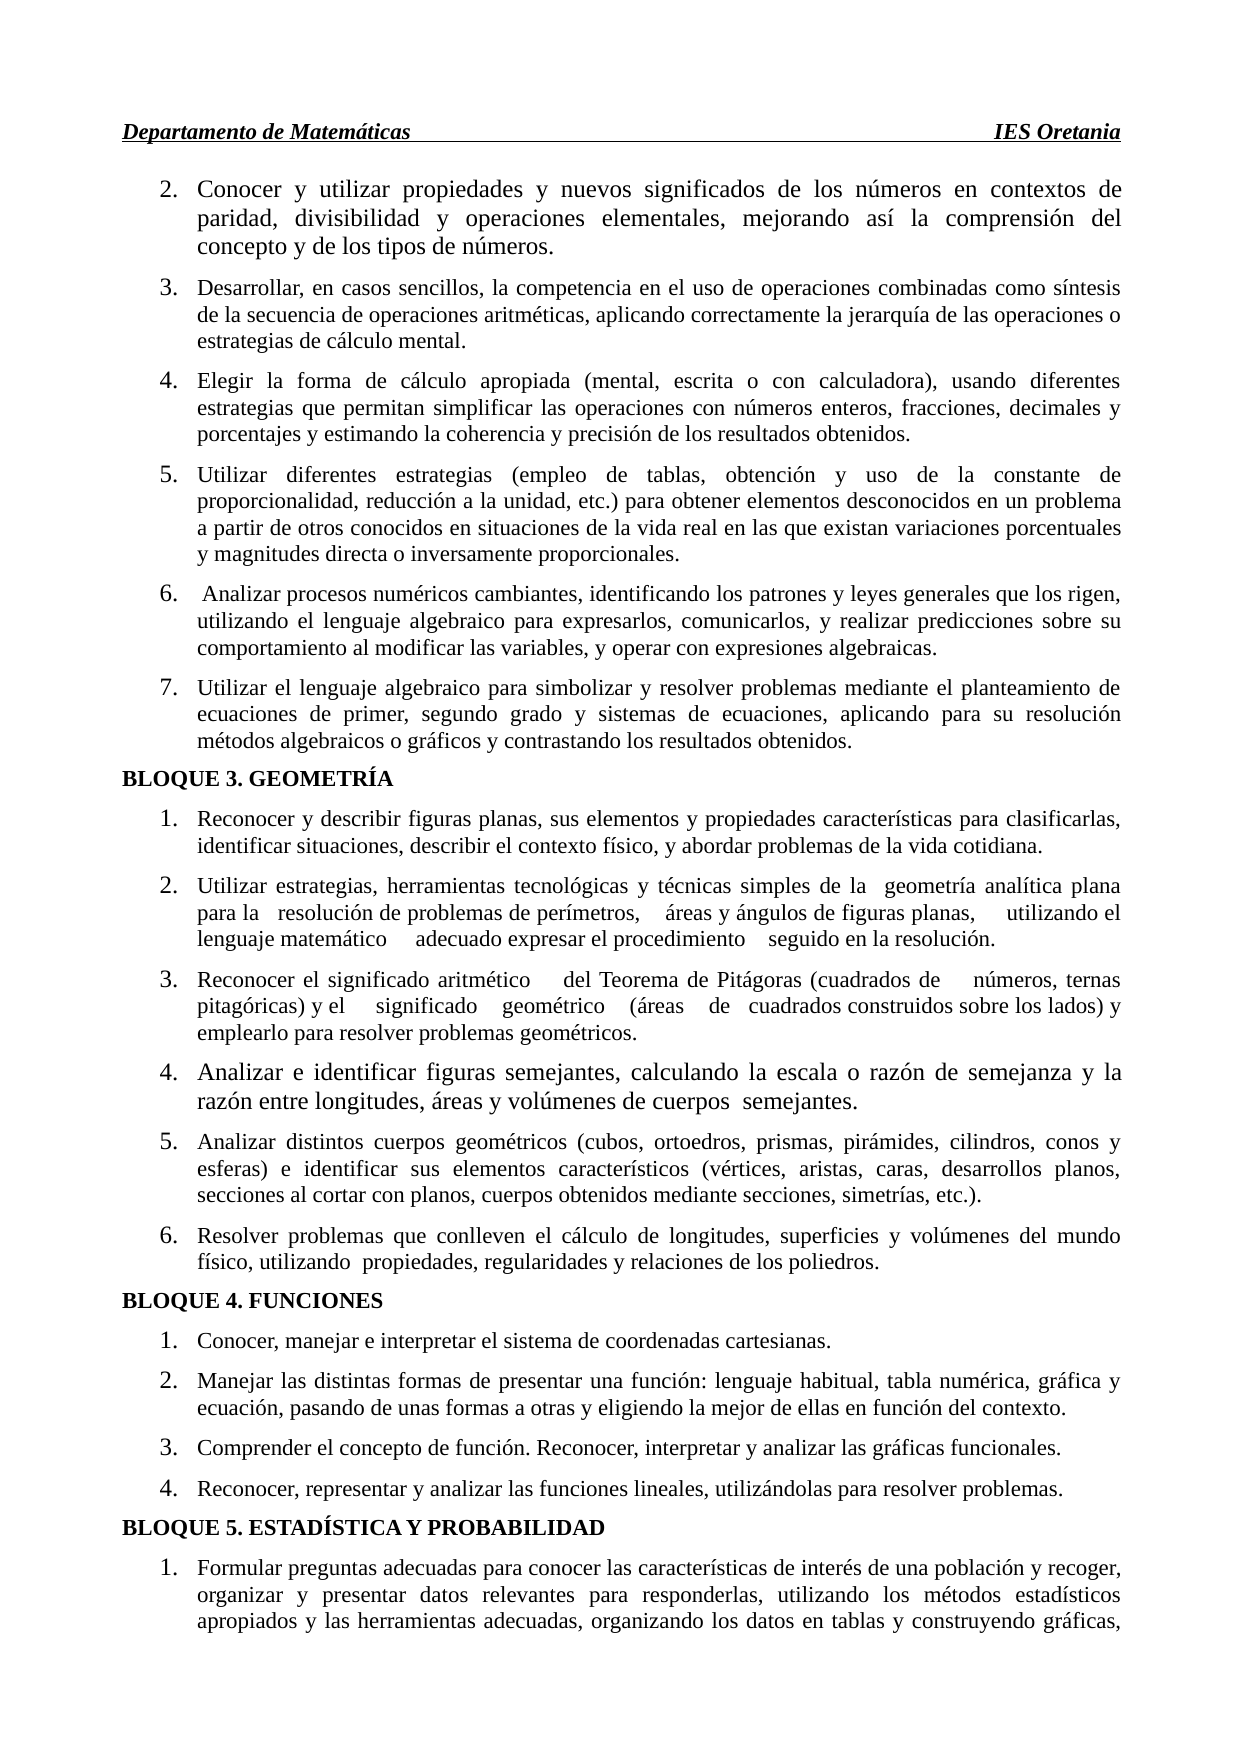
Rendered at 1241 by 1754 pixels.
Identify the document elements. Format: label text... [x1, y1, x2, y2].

text BLOQUE 4. FUNCIONES [122, 1287, 1123, 1313]
text BLOQUE 3. GEOMETRÍA [122, 765, 1123, 791]
list Utilizar diferentes estrategias (empleo de tablas, obtención y uso de la constante de proporcionalidad, reducción a la unidad, etc.) para obtener elementos desconocidos en un problema a partir de otros conocidos en situaciones de la vida real en las que existan variaciones porcentuales y magnitudes directa o inversamente proporcionales. [159, 459, 1123, 567]
list Analizar e identificar figuras semejantes, calculando la escala o razón de semejanza y la razón entre longitudes, áreas y volúmenes de cuerpos semejantes. [159, 1057, 1123, 1114]
list Desarrollar, en casos sencillos, la competencia en el uso de operaciones combinadas como síntesis de la secuencia de operaciones aritméticas, aplicando correctamente la jerarquía de las operaciones o estrategias de cálculo mental. [159, 272, 1123, 353]
list Utilizar el lenguaje algebraico para simbolizar y resolver problemas mediante el planteamiento de ecuaciones de primer, segundo grado y sistemas de ecuaciones, aplicando para su resolución métodos algebraicos o gráficos y contrastando los resultados obtenidos. [159, 672, 1123, 753]
list Elegir la forma de cálculo apropiada (mental, escrita o con calculadora), usando diferentes estrategias que permitan simplificar las operaciones con números enteros, fracciones, decimales y porcentajes y estimando la coherencia y precisión de los resultados obtenidos. [159, 365, 1123, 447]
list Reconocer el significado aritmético del Teorema de Pitágoras (cuadrados de números, ternas pitagóricas) y el significado geométrico (áreas de cuadrados construidos sobre los lados) y emplearlo para resolver problemas geométricos. [159, 964, 1123, 1045]
list Comprender el concepto de función. Reconocer, interpretar y analizar las gráficas funcionales. [159, 1432, 1123, 1461]
list Analizar distintos cuerpos geométricos (cubos, ortoedros, prismas, pirámides, cilindros, conos y esferas) e identificar sus elementos característicos (vértices, aristas, caras, desarrollos planos, secciones al cortar con planos, cuerpos obtenidos mediante secciones, simetrías, etc.). [159, 1126, 1123, 1208]
list Utilizar estrategias, herramientas tecnológicas y técnicas simples de la geometría analítica plana para la resolución de problemas de perímetros, áreas y ángulos de figuras planas, utilizando el lenguaje matemático adecuado expresar el procedimiento seguido en la resolución. [159, 870, 1123, 952]
list Resolver problemas que conlleven el cálculo de longitudes, superficies y volúmenes del mundo físico, utilizando propiedades, regularidades y relaciones de los poliedros. [159, 1220, 1123, 1275]
list Reconocer, representar y analizar las funciones lineales, utilizándolas para resolver problemas. [159, 1473, 1123, 1502]
list Conocer y utilizar propiedades y nuevos significados de los números en contextos de paridad, divisibilidad y operaciones elementales, mejorando así la comprensión del concepto y de los tipos de números. [159, 174, 1123, 260]
list Conocer, manejar e interpretar el sistema de coordenadas cartesianas. [159, 1325, 1123, 1354]
text BLOQUE 5. ESTADÍSTICA Y PROBABILIDAD [122, 1514, 1123, 1540]
list Manejar las distintas formas de presentar una función: lenguaje habitual, tabla numérica, gráfica y ecuación, pasando de unas formas a otras y eligiendo la mejor de ellas en función del contexto. [159, 1366, 1123, 1421]
list Formular preguntas adecuadas para conocer las características de interés de una población y recoger, organizar y presentar datos relevantes para responderlas, utilizando los métodos estadísticos apropiados y las herramientas adecuadas, organizando los datos en tablas y construyendo gráficas, [159, 1552, 1123, 1633]
list Analizar procesos numéricos cambiantes, identificando los patrones y leyes generales que los rigen, utilizando el lenguaje algebraico para expresarlos, comunicarlos, y realizar predicciones sobre su comportamiento al modificar las variables, y operar con expresiones algebraicas. [159, 578, 1123, 660]
list Reconocer y describir figuras planas, sus elementos y propiedades características para clasificarlas, identificar situaciones, describir el contexto físico, y abordar problemas de la vida cotidiana. [159, 803, 1123, 858]
